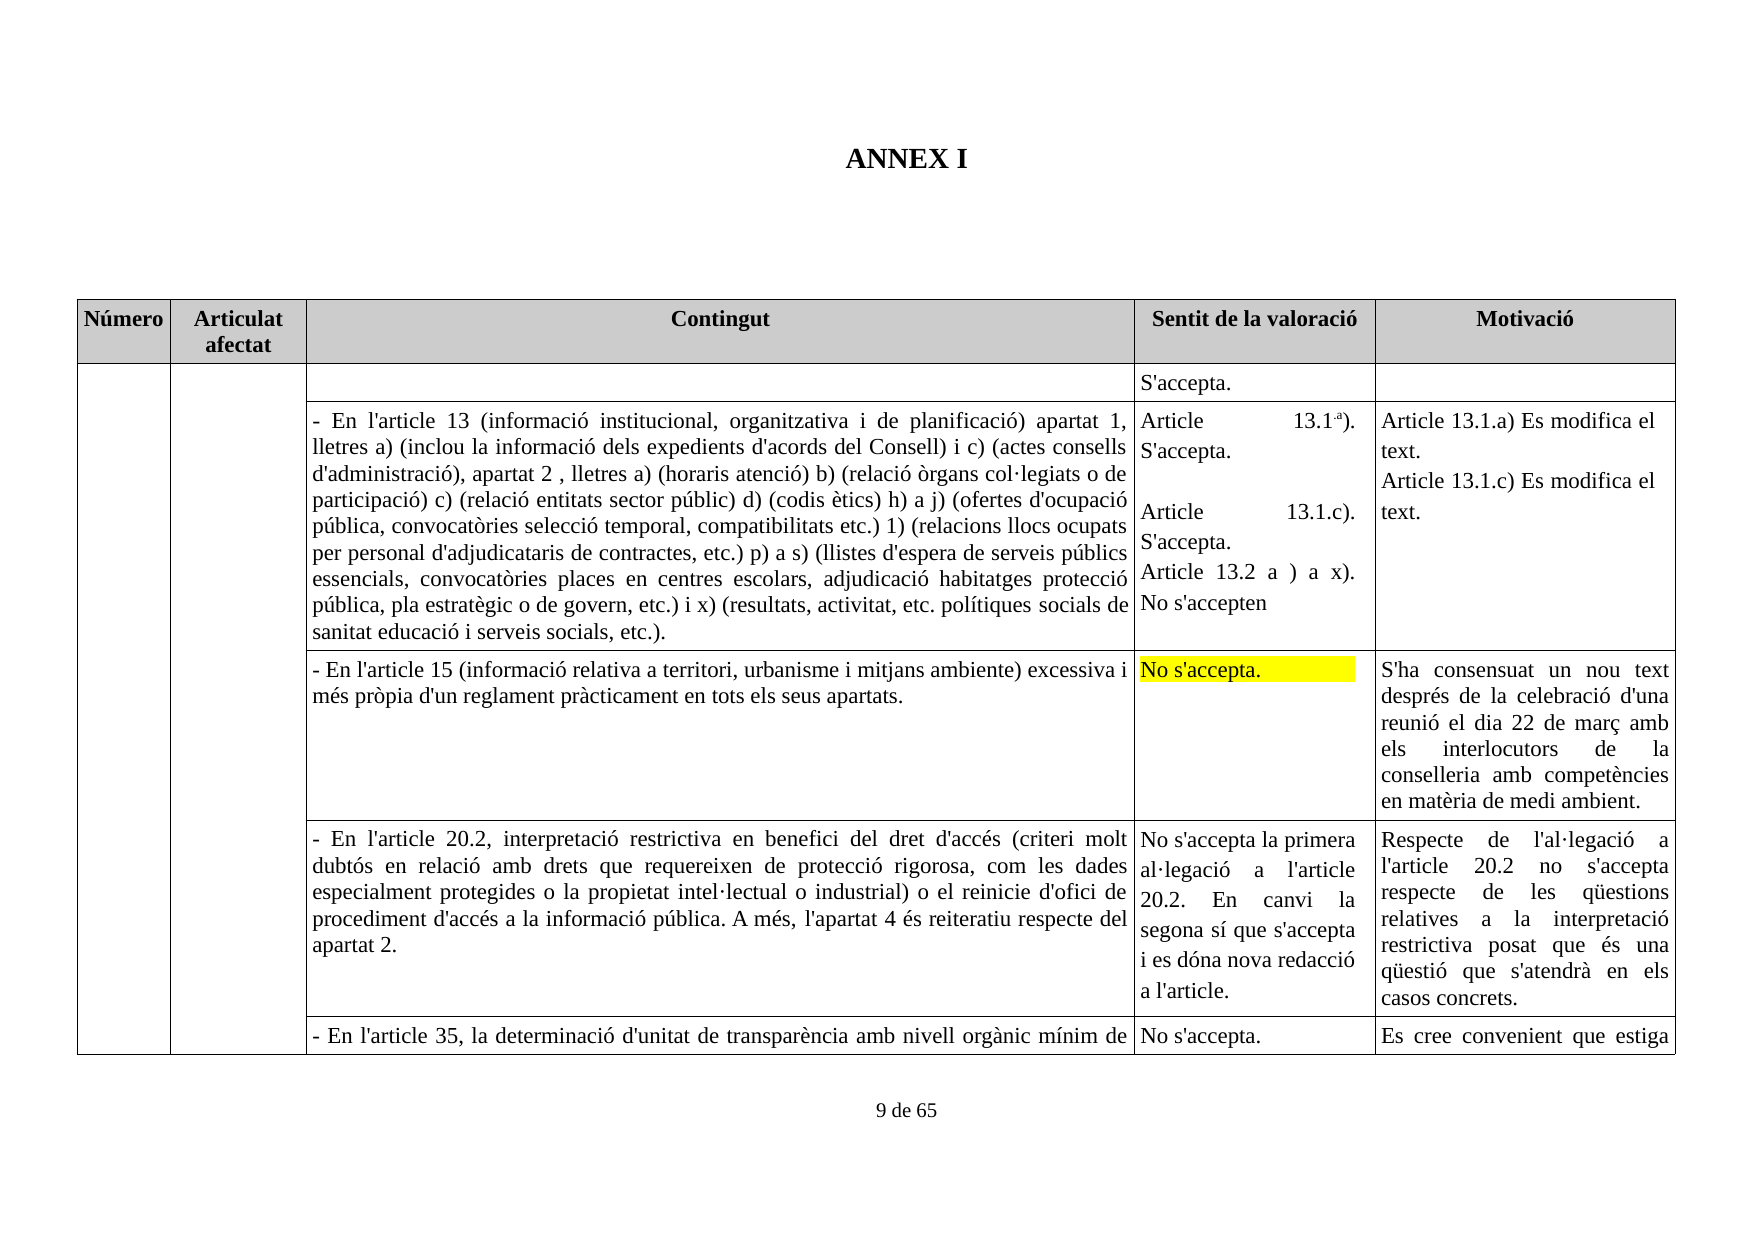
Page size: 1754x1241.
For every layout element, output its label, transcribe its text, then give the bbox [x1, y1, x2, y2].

table_cell Es cree convenient que estiga [1376, 1017, 1675, 1054]
table_header Motivació [1376, 300, 1675, 363]
table_cell Article 13.1.a) Es modifica el text. Article 13.1.c) Es modifica el text. [1376, 402, 1675, 650]
table_header Sentit de la valoració [1135, 300, 1375, 363]
table_cell Respecte de l'al·legació a l'article 20.2 no s'accepta respecte de les qüestions relatives a la interpretació restrictiva posat que és una qüestió que s'atendrà en els casos concrets. [1376, 821, 1675, 1016]
table_cell [1376, 364, 1675, 401]
table_cell No s'accepta. [1135, 1017, 1375, 1054]
table_cell - En l'article 13 (informació institucional, organitzativa i de planificació) apartat 1, lletres a) (inclou la informació dels expedients d'acords del Consell) i c) (actes consells d'administració), apartat 2 , lletres a) (horaris atenció) b) (relació òrgans col·legiats o de participació) c) (relació entitats sector públic) d) (codis ètics) h) a j) (ofertes d'ocupació pública, convocatòries selecció temporal, compatibilitats etc.) 1) (relacions llocs ocupats per personal d'adjudicataris de contractes, etc.) p) a s) (llistes d'espera de serveis públics essencials, convocatòries places en centres escolars, adjudicació habitatges protecció pública, pla estratègic o de govern, etc.) i x) (resultats, activitat, etc. polítiques socials de sanitat educació i serveis socials, etc.). [307, 402, 1134, 650]
table_cell S'ha consensuat un nou text després de la celebració d'una reunió el dia 22 de març amb els interlocutors de la conselleria amb competències en matèria de medi ambient. [1376, 651, 1675, 820]
table_cell [78, 364, 170, 1054]
table_cell - En l'article 20.2, interpretació restrictiva en benefici del dret d'accés (criteri molt dubtós en relació amb drets que requereixen de protecció rigorosa, com les dades especialment protegides o la propietat intel·lectual o industrial) o el reinicie d'ofici de procediment d'accés a la informació pública. A més, l'apartat 4 és reiteratiu respecte del apartat 2. [307, 821, 1134, 1016]
table_cell - En l'article 15 (informació relativa a territori, urbanisme i mitjans ambiente) excessiva i més pròpia d'un reglament pràcticament en tots els seus apartats. [307, 651, 1134, 820]
table_cell [307, 364, 1134, 401]
table_cell [171, 364, 306, 1054]
table_cell - En l'article 35, la determinació d'unitat de transparència amb nivell orgànic mínim de [307, 1017, 1134, 1054]
table_cell S'accepta. [1135, 364, 1375, 401]
table_header Número [78, 300, 170, 363]
table_cell No s'accepta. [1135, 651, 1375, 820]
table_cell No s'accepta la primera al·legació a l'article 20.2. En canvi la segona sí que s'accepta i es dóna nova redacció a l'article. [1135, 821, 1375, 1016]
table_header Articulat afectat [171, 300, 306, 363]
table_header Contingut [307, 300, 1134, 363]
table_cell Article 13.1.a). S'accepta. Article 13.1.c). S'accepta. Article 13.2 a ) a x). No s'accepten [1135, 402, 1375, 650]
